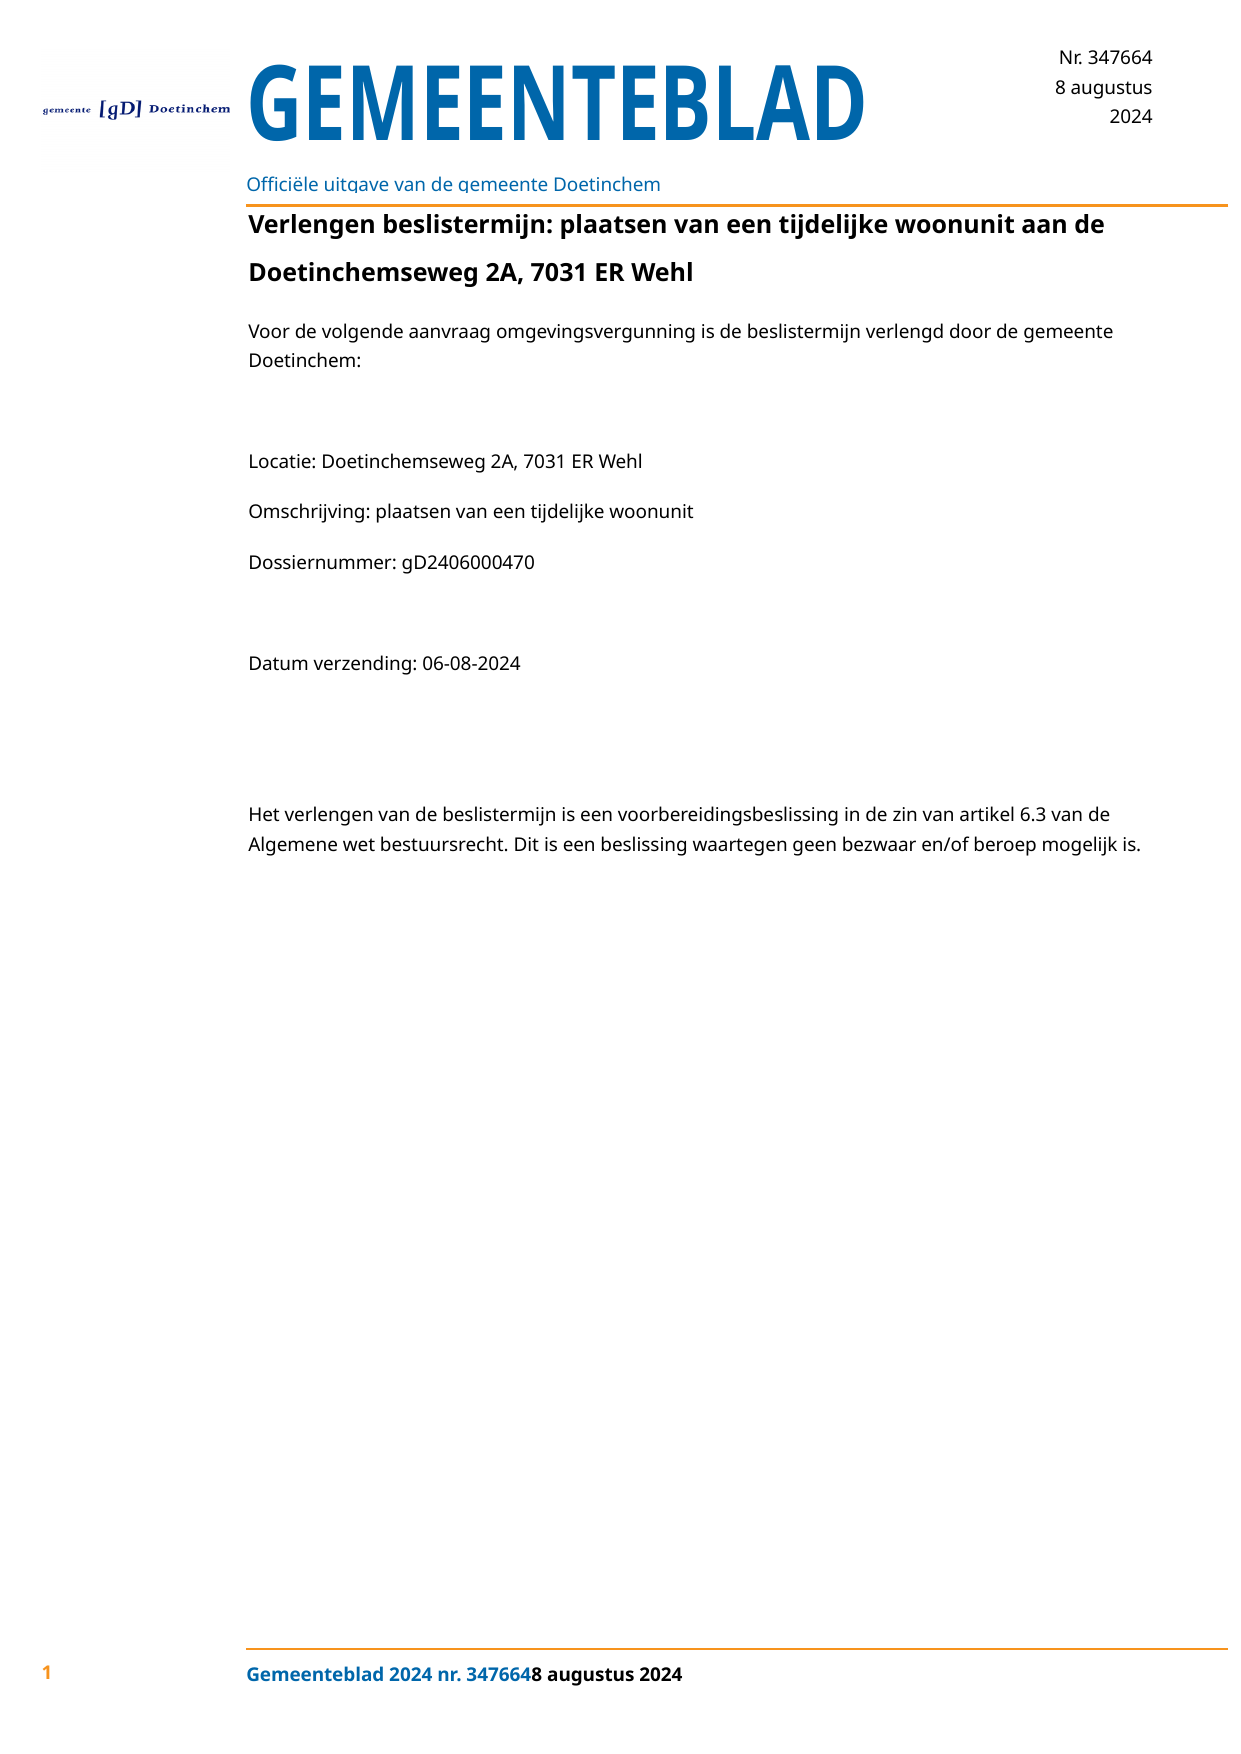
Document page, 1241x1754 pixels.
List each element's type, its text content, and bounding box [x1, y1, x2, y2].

text Voor de volgende aanvraag omgevingsvergunning is de beslistermijn verlengd door de gemeente Doetinchem: [248, 318, 1152, 373]
text Omschrijving: plaatsen van een tijdelijke woonunit [248, 499, 1152, 524]
text Locatie: Doetinchemseweg 2A, 7031 ER Wehl [248, 448, 1152, 474]
text Datum verzending: 06-08-2024 [248, 650, 1152, 676]
picture [41, 47, 231, 172]
text Het verlengen van de beslistermijn is een voorbereidingsbeslissing in de zin van artikel 6.3 van de Algemene wet bestuursrecht. Dit is een beslissing waartegen geen bezwaar en/of beroep mogelijk is. [248, 801, 1152, 857]
text Dossiernummer: gD2406000470 [248, 549, 1152, 575]
text Verlengen beslistermijn: plaatsen van een tijdelijke woonunit aan de Doetinchemseweg 2A, 7031 ER Wehl [248, 207, 1152, 288]
